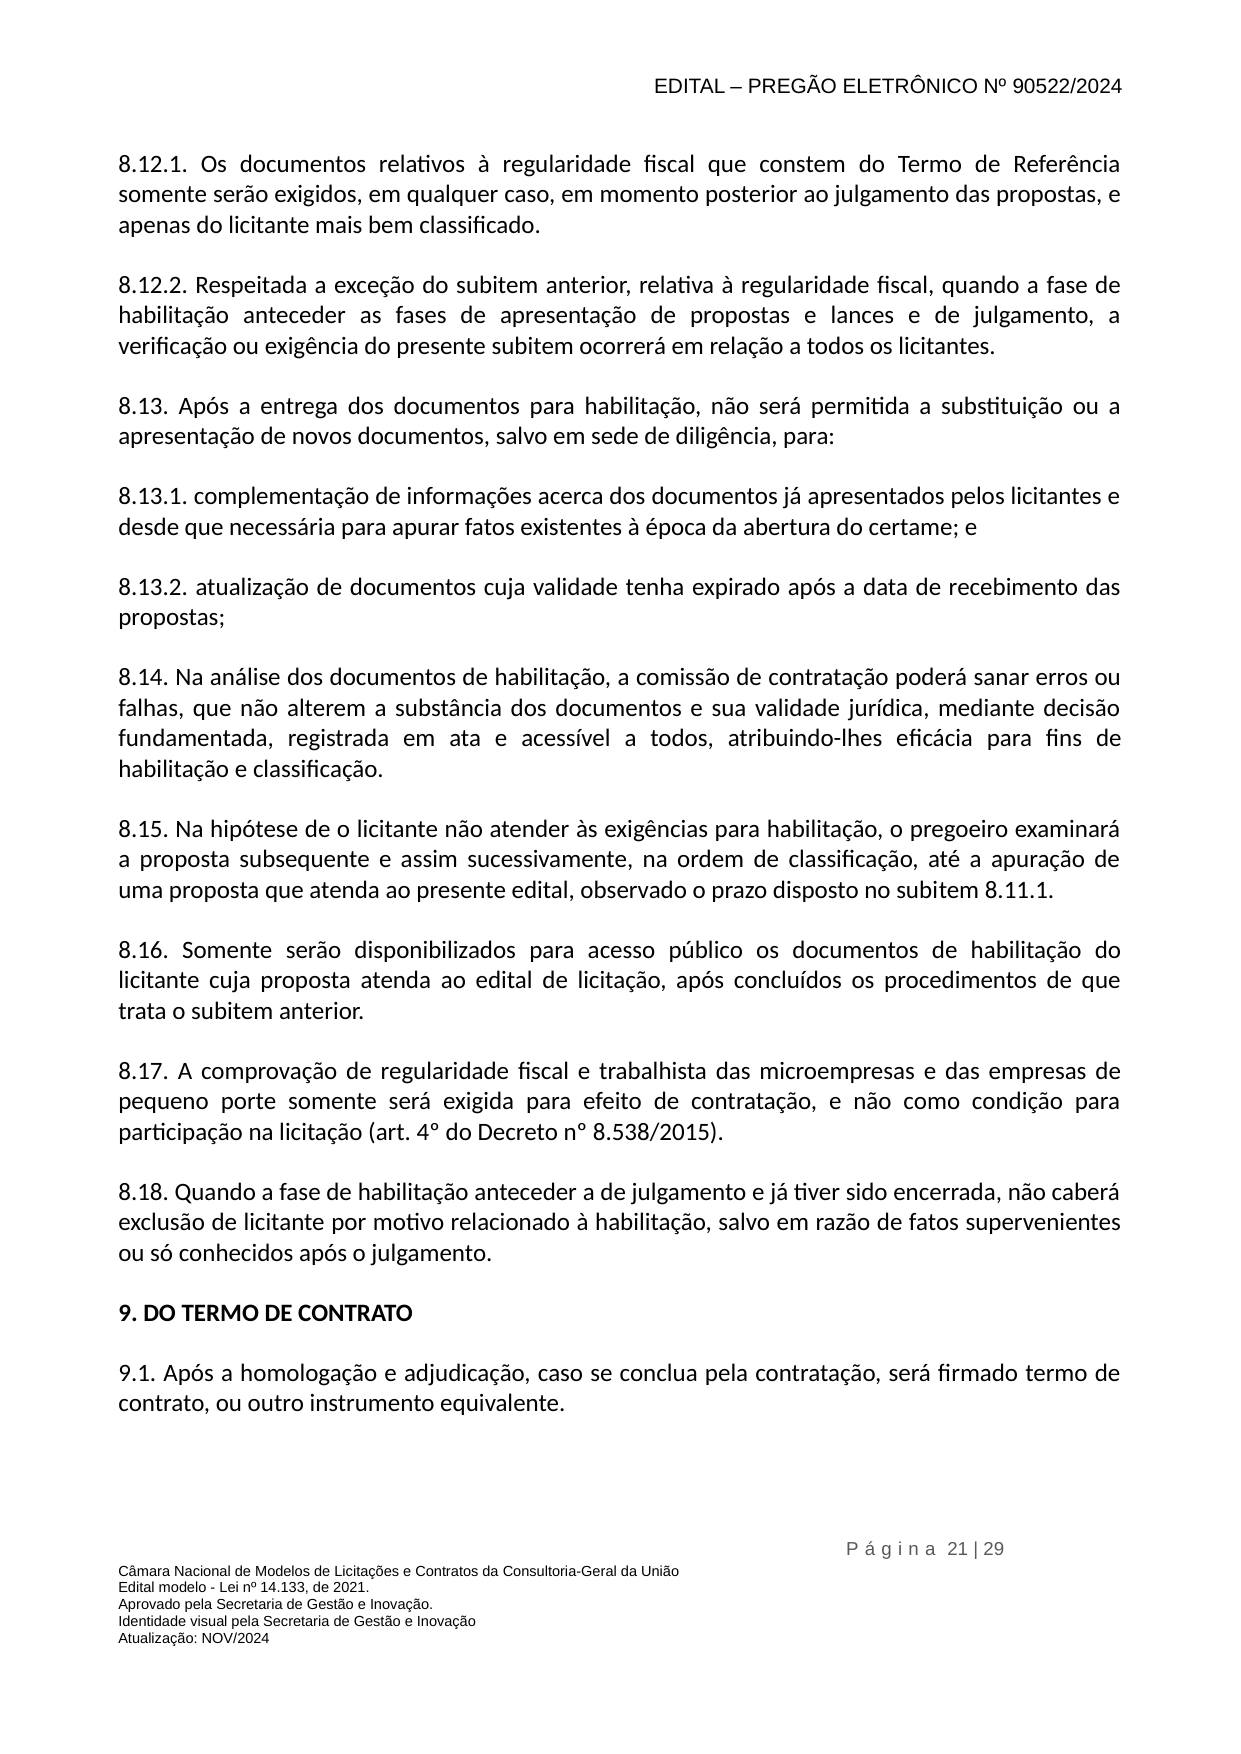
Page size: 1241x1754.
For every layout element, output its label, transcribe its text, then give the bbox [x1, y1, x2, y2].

text 8.13.1. complementação de informações acerca dos documentos já apresentados pelos licitantes e desde que necessária para apurar fatos existentes à época da abertura do certame; e [118, 480, 1122, 541]
text 8.18. Quando a fase de habilitação anteceder a de julgamento e já tiver sido encerrada, não caberá exclusão de licitante por motivo relacionado à habilitação, salvo em razão de fatos supervenientes ou só conhecidos após o julgamento. [118, 1176, 1122, 1268]
text 8.12.2. Respeitada a exceção do subitem anterior, relativa à regularidade fiscal, quando a fase de habilitação anteceder as fases de apresentação de propostas e lances e de julgamento, a verificação ou exigência do presente subitem ocorrerá em relação a todos os licitantes. [118, 269, 1122, 360]
text 8.16. Somente serão disponibilizados para acesso público os documentos de habilitação do licitante cuja proposta atenda ao edital de licitação, após concluídos os procedimentos de que trata o subitem anterior. [118, 934, 1122, 1026]
text 9.1. Após a homologação e adjudicação, caso se conclua pela contratação, será firmado termo de contrato, ou outro instrumento equivalente. [118, 1357, 1122, 1418]
text 8.13. Após a entrega dos documentos para habilitação, não será permitida a substituição ou a apresentação de novos documentos, salvo em sede de diligência, para: [118, 390, 1122, 451]
text 8.13.2. atualização de documentos cuja validade tenha expirado após a data de recebimento das propostas; [118, 571, 1122, 632]
text 8.12.1. Os documentos relativos à regularidade fiscal que constem do Termo de Referência somente serão exigidos, em qualquer caso, em momento posterior ao julgamento das propostas, e apenas do licitante mais bem classificado. [118, 148, 1122, 239]
text 8.14. Na análise dos documentos de habilitação, a comissão de contratação poderá sanar erros ou falhas, que não alterem a substância dos documentos e sua validade jurídica, mediante decisão fundamentada, registrada em ata e acessível a todos, atribuindo-lhes eﬁcácia para fins de habilitação e classificação. [118, 661, 1122, 783]
text 8.17. A comprovação de regularidade fiscal e trabalhista das microempresas e das empresas de pequeno porte somente será exigida para efeito de contratação, e não como condição para participação na licitação (art. 4º do Decreto nº 8.538/2015). [118, 1055, 1122, 1147]
text 9. DO TERMO DE CONTRATO [118, 1297, 1122, 1328]
text 8.15. Na hipótese de o licitante não atender às exigências para habilitação, o pregoeiro examinará a proposta subsequente e assim sucessivamente, na ordem de classificação, até a apuração de uma proposta que atenda ao presente edital, observado o prazo disposto no subitem 8.11.1. [118, 813, 1122, 904]
